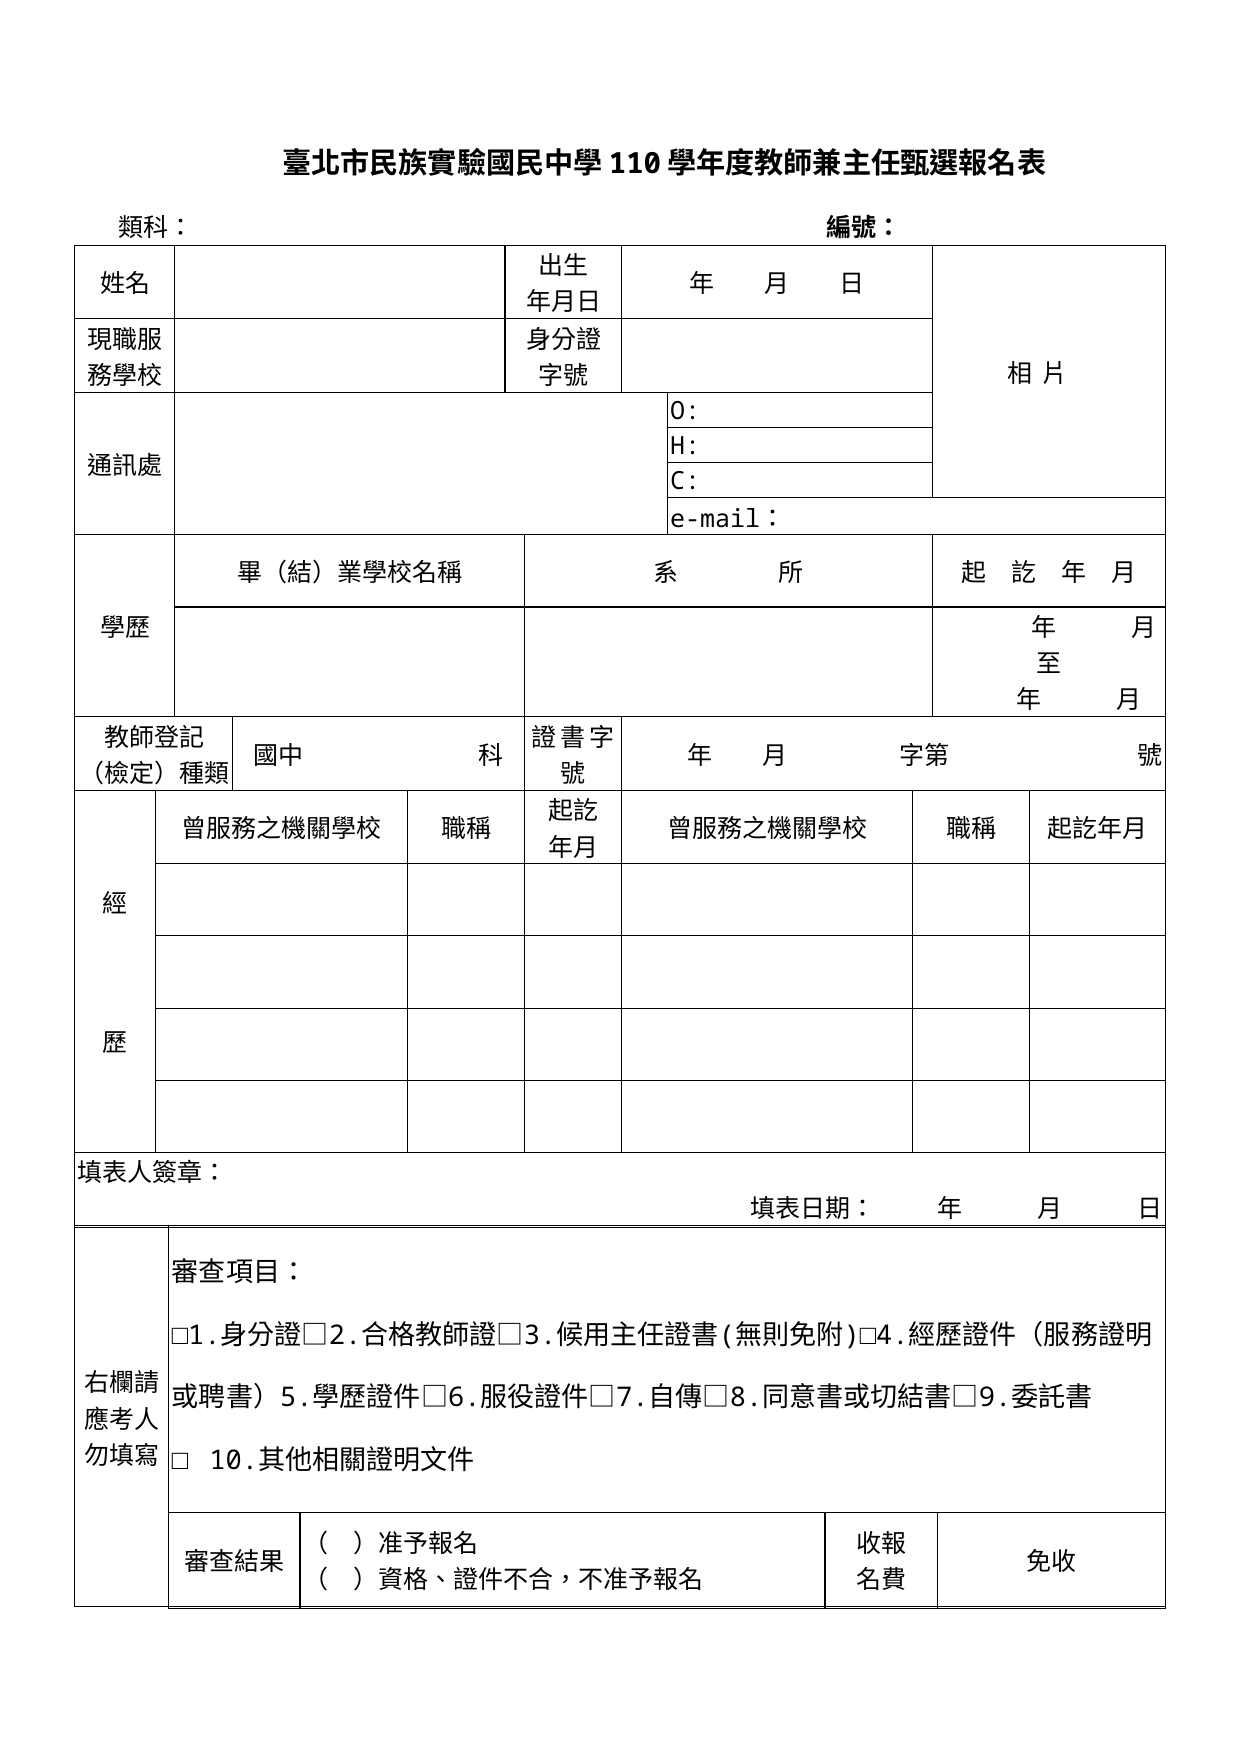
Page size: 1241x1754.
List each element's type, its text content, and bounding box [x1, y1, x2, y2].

table_cell [156, 1009, 407, 1079]
table_cell 年 月至 年 月 [933, 608, 1165, 716]
table_cell [1030, 1081, 1165, 1152]
table_cell [622, 319, 932, 392]
table_cell [525, 608, 932, 716]
table_cell [525, 1009, 621, 1079]
table_cell 通訊處 [75, 393, 174, 534]
text 類科： 編號： [81, 182, 1122, 244]
table_cell [622, 936, 912, 1007]
table_cell 右欄請應考人勿填寫 [75, 1228, 168, 1606]
text 臺北市民族實驗國民中學110學年度教師兼主任甄選報名表 [81, 119, 1122, 182]
table_cell H: [668, 428, 932, 462]
table_cell [1030, 864, 1165, 935]
table_cell （ ）准予報名 （ ）資格、證件不合，不准予報名 [301, 1513, 824, 1606]
table_cell [156, 936, 407, 1007]
table_cell 現職服務學校 [75, 319, 174, 392]
table_cell 免收 [938, 1513, 1165, 1606]
table_cell [1030, 1009, 1165, 1079]
table_cell 起訖年月 [1030, 791, 1165, 863]
table_cell [408, 1009, 524, 1079]
table_cell 系 所 [525, 535, 932, 606]
table_cell e-mail： [668, 498, 1165, 534]
table_cell 畢（結）業學校名稱 [175, 535, 524, 606]
table_cell [913, 1081, 1029, 1152]
table_cell [525, 1081, 621, 1152]
table_cell 曾服務之機關學校 [622, 791, 912, 863]
table_cell [622, 1009, 912, 1079]
table_cell [622, 1081, 912, 1152]
table_cell 學歷 [75, 535, 174, 716]
table_cell 曾服務之機關學校 [156, 791, 407, 863]
table_cell [156, 864, 407, 935]
table_header 年 月 日 [622, 246, 932, 318]
table_cell 填表人簽章： 填表日期： 年 月 日 [75, 1153, 1165, 1225]
table_cell [175, 319, 504, 392]
table_cell 身分證 字號 [506, 319, 621, 392]
table_cell 經 歷 [75, 791, 155, 1152]
table_cell 職稱 [913, 791, 1029, 863]
table_cell 證書字號 [525, 717, 621, 790]
table_header [175, 246, 504, 318]
table_cell O: [668, 393, 932, 427]
table_cell [408, 1081, 524, 1152]
table_cell [175, 608, 524, 716]
table_cell 起訖 年月 [525, 791, 621, 863]
table_cell [913, 1009, 1029, 1079]
table_cell [913, 864, 1029, 935]
table_cell 起 訖 年 月 [933, 535, 1165, 606]
table_header 出生 年月日 [506, 246, 621, 318]
table_cell [525, 936, 621, 1007]
table_cell 審查結果 [169, 1513, 299, 1606]
table_cell [622, 864, 912, 935]
table_cell [408, 864, 524, 935]
table_cell 收報 名費 [826, 1513, 937, 1606]
table_cell 教師登記 （檢定）種類 [75, 717, 232, 790]
table_cell 職稱 [408, 791, 524, 863]
table_cell [913, 936, 1029, 1007]
table_cell 年 月 字第 號 [622, 717, 1165, 790]
table_cell 審查項目： □1.身分證□2.合格教師證□3.候用主任證書(無則免附)□4.經歷證件（服務證明或聘書）5.學歷證件□6.服役證件□7.自傳□8.同意書或切結書□9.委託書 10.其他相關證明文件 [169, 1228, 1165, 1512]
table_cell [175, 393, 667, 534]
table_cell [408, 936, 524, 1007]
table_cell [1030, 936, 1165, 1007]
table_cell 國中 科 [233, 717, 524, 790]
table_cell C: [668, 463, 932, 497]
table_header 相片 [933, 246, 1165, 497]
table_cell [156, 1081, 407, 1152]
table_header 姓名 [75, 246, 174, 318]
table_cell [525, 864, 621, 935]
